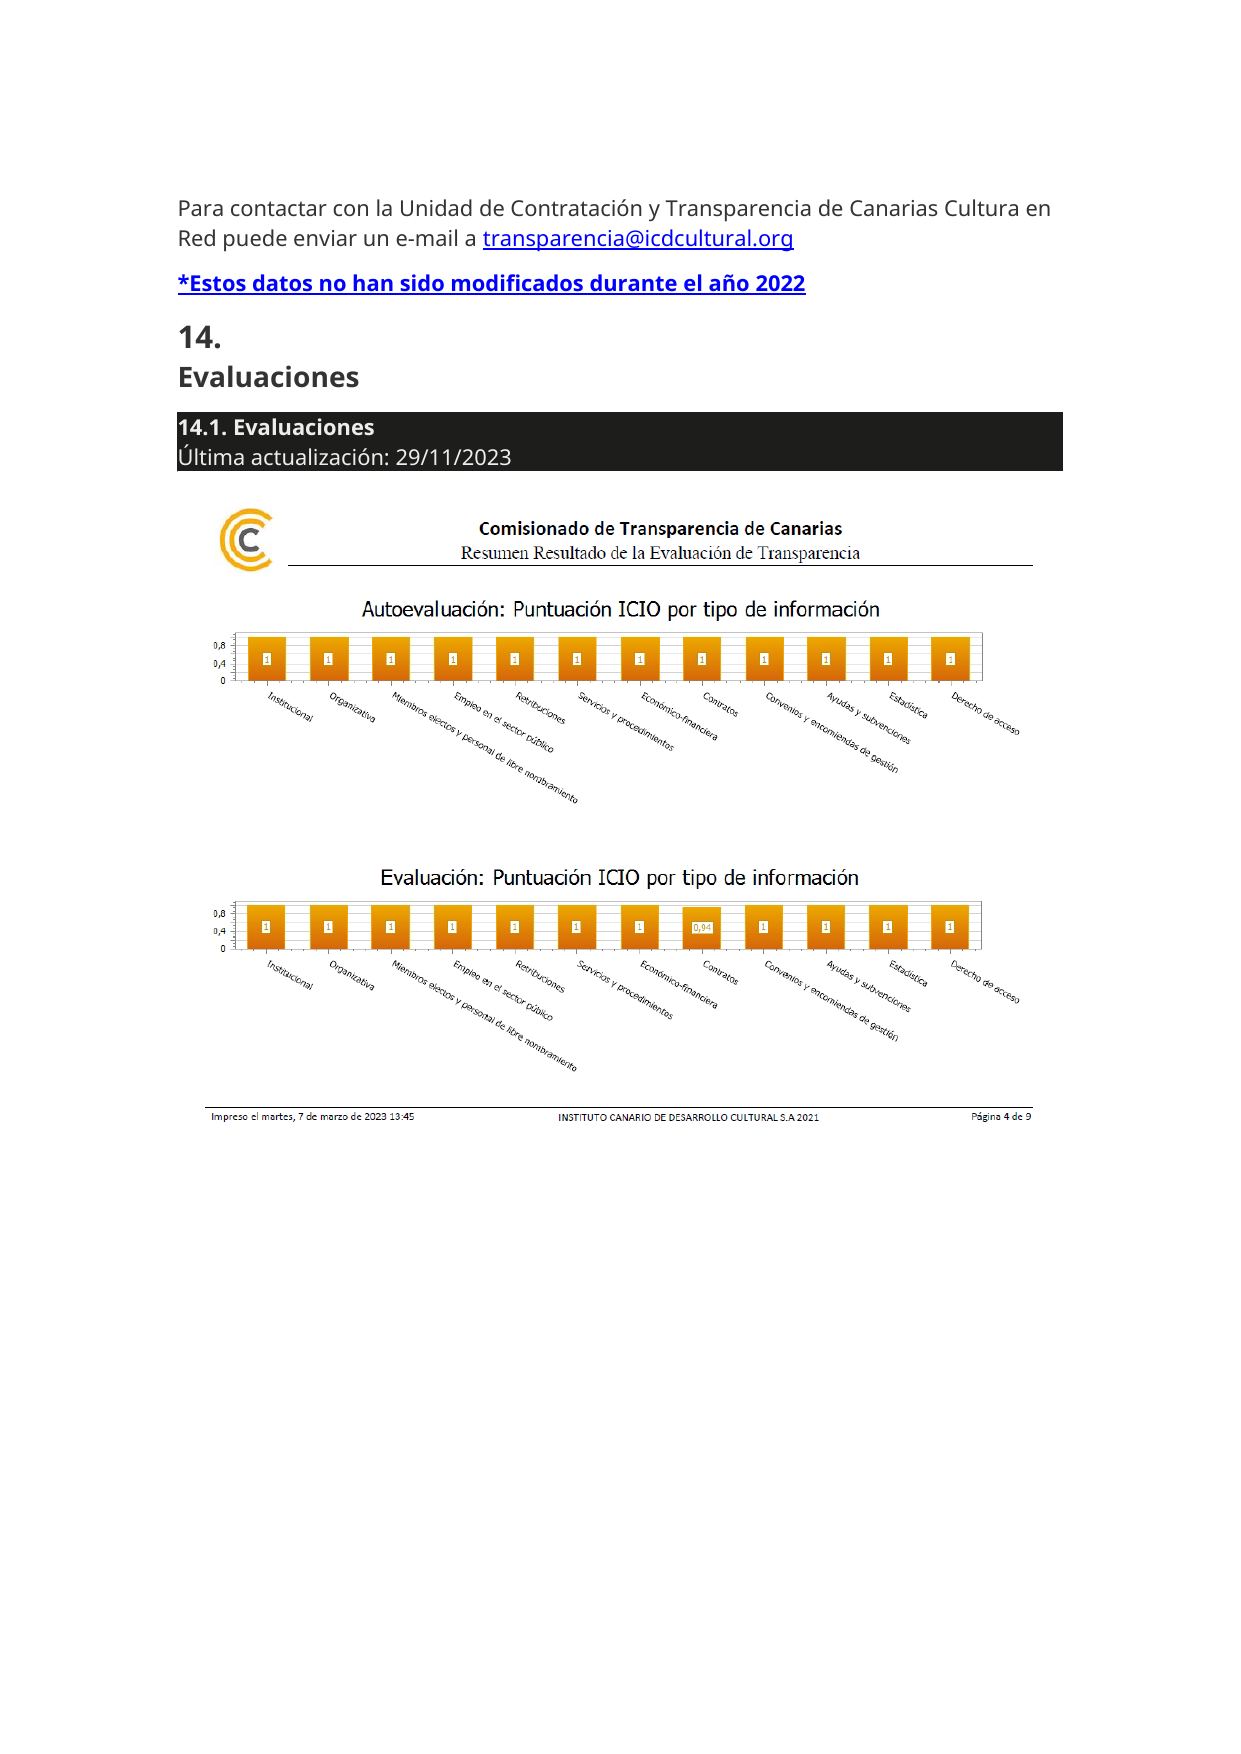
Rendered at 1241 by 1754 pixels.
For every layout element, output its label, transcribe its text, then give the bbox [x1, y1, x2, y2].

text Evaluaciones [177, 357, 1063, 396]
text *Estos datos no han sido modificados durante el año 2022 [177, 268, 1063, 298]
text Para contactar con la Unidad de Contratación y Transparencia de Canarias Cultura en Red puede enviar un e-mail a transparencia@icdcultural.org [177, 193, 1063, 253]
text Última actualización: 29/11/2023 [177, 442, 1063, 471]
text 14.1. Evaluaciones [177, 412, 1063, 442]
text 14. [177, 315, 1063, 357]
